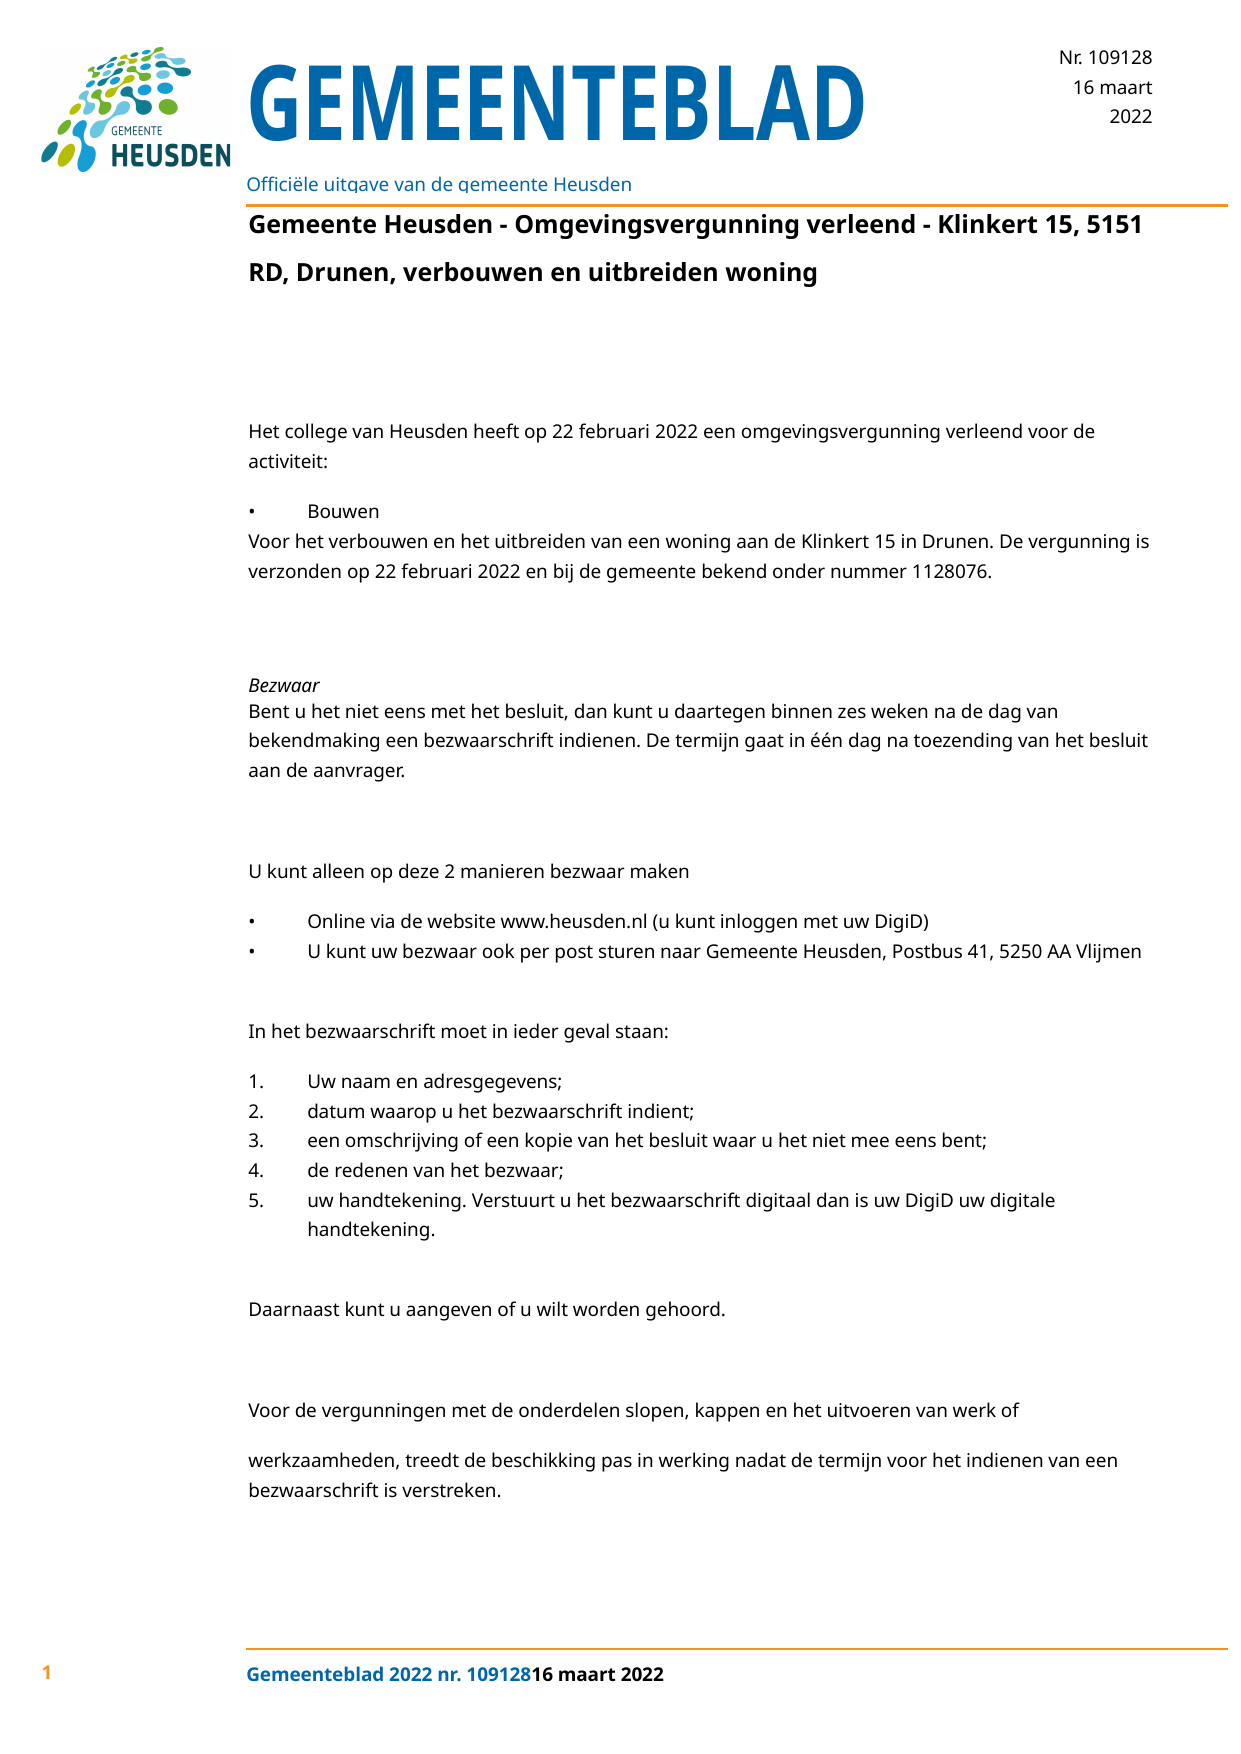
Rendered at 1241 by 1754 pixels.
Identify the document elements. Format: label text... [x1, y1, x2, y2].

text U kunt alleen op deze 2 manieren bezwaar maken [248, 858, 1152, 884]
text Voor het verbouwen en het uitbreiden van een woning aan de Klinkert 15 in Drunen. De vergunning is verzonden op 22 februari 2022 en bij de gemeente bekend onder nummer 1128076. [248, 528, 1152, 584]
text Het college van Heusden heeft op 22 februari 2022 een omgevingsvergunning verleend voor de activiteit: [248, 419, 1152, 474]
list Uw naam en adresgegevens; [248, 1068, 1152, 1094]
text Bent u het niet eens met het besluit, dan kunt u daartegen binnen zes weken na de dag van bekendmaking een bezwaarschrift indienen. De termijn gaat in één dag na toezending van het besluit aan de aanvrager. [248, 698, 1152, 783]
list datum waarop u het bezwaarschrift indient; [248, 1098, 1152, 1124]
text Gemeente Heusden - Omgevingsvergunning verleend - Klinkert 15, 5151 RD, Drunen, verbouwen en uitbreiden woning [248, 207, 1152, 288]
list uw handtekening. Verstuurt u het bezwaarschrift digitaal dan is uw DigiD uw digitale handtekening. [248, 1187, 1152, 1242]
text Voor de vergunningen met de onderdelen slopen, kappen en het uitvoeren van werk of [248, 1397, 1152, 1423]
text werkzaamheden, treedt de beschikking pas in werking nadat de termijn voor het indienen van een bezwaarschrift is verstreken. [248, 1448, 1152, 1503]
text In het bezwaarschrift moet in ieder geval staan: [248, 1018, 1152, 1044]
list Online via de website www.heusden.nl (u kunt inloggen met uw DigiD) [248, 908, 1152, 934]
list de redenen van het bezwaar; [248, 1157, 1152, 1183]
text Bezwaar [248, 672, 1152, 698]
text Daarnaast kunt u aangeven of u wilt worden gehoord. [248, 1296, 1152, 1322]
list een omschrijving of een kopie van het besluit waar u het niet mee eens bent; [248, 1128, 1152, 1153]
list U kunt uw bezwaar ook per post sturen naar Gemeente Heusden, Postbus 41, 5250 AA Vlijmen [248, 938, 1152, 964]
picture [41, 47, 231, 172]
list Bouwen [248, 499, 1152, 524]
